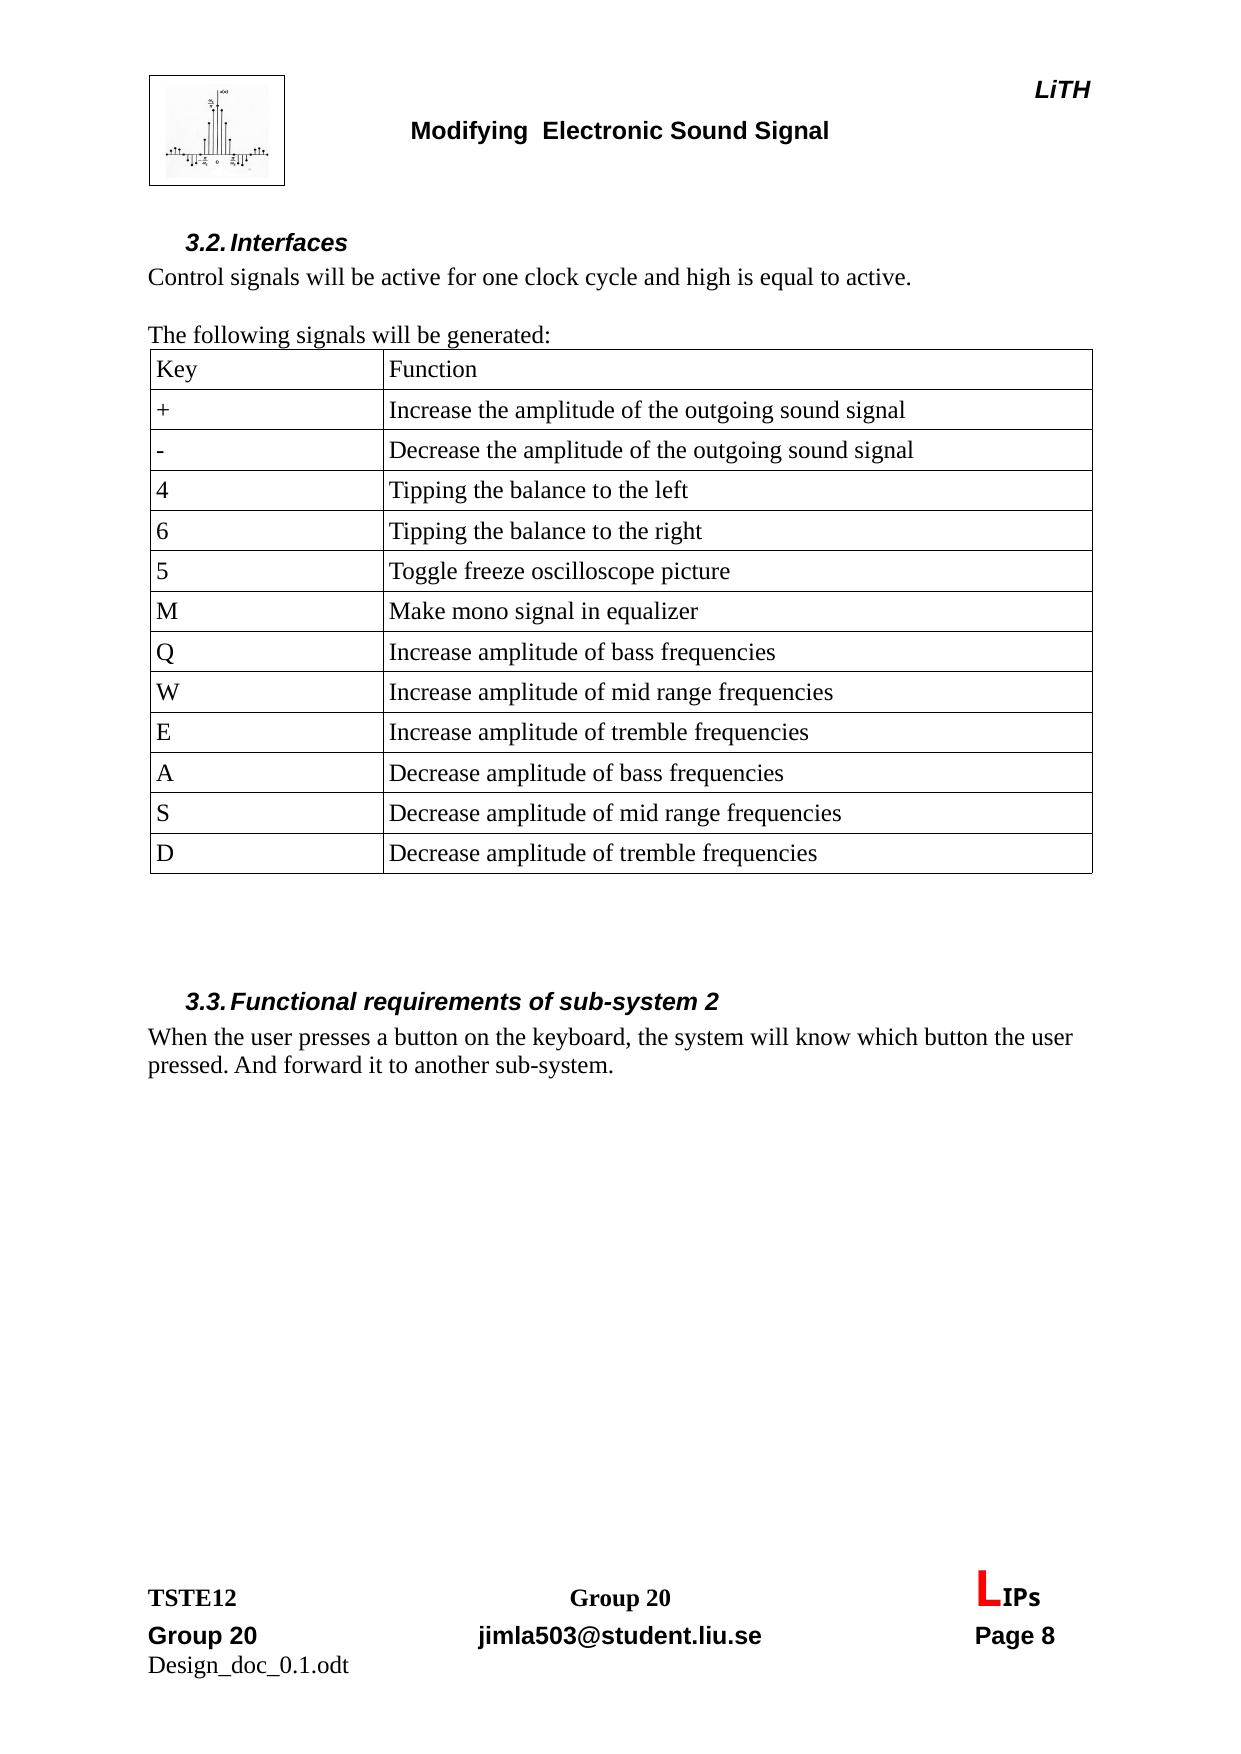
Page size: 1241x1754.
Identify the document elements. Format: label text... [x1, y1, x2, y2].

table_cell Increase amplitude of bass frequencies [384, 632, 1092, 671]
table_cell S [151, 793, 383, 832]
table_cell Decrease amplitude of bass frequencies [384, 753, 1092, 792]
table_cell 6 [151, 511, 383, 550]
table_cell + [151, 390, 383, 429]
table_cell Increase amplitude of tremble frequencies [384, 713, 1092, 752]
subtitle Interfaces [185, 227, 1092, 256]
table_cell A [151, 753, 383, 792]
table_cell 4 [151, 471, 383, 510]
table_header Function [384, 350, 1092, 389]
table_cell Decrease amplitude of tremble frequencies [384, 834, 1092, 873]
text Control signals will be active for one clock cycle and high is equal to active. [148, 262, 1092, 291]
table_cell Decrease the amplitude of the outgoing sound signal [384, 430, 1092, 470]
table_cell 5 [151, 551, 383, 591]
table_cell Decrease amplitude of mid range frequencies [384, 793, 1092, 832]
table_cell Q [151, 632, 383, 671]
picture [165, 84, 269, 178]
table_cell Increase the amplitude of the outgoing sound signal [384, 390, 1092, 429]
table_cell - [151, 430, 383, 470]
text When the user presses a button on the keyboard, the system will know which button the user pressed. And forward it to another sub-system. [148, 1022, 1092, 1079]
table_cell Toggle freeze oscilloscope picture [384, 551, 1092, 591]
text The following signals will be generated: [148, 320, 1092, 349]
table_cell D [151, 834, 383, 873]
table_cell Increase amplitude of mid range frequencies [384, 672, 1092, 712]
table_cell Tipping the balance to the right [384, 511, 1092, 550]
table_header Key [151, 350, 383, 389]
subtitle Functional requirements of sub-system 2 [185, 987, 1092, 1015]
table_cell E [151, 713, 383, 752]
table_cell Make mono signal in equalizer [384, 592, 1092, 631]
table_cell Tipping the balance to the left [384, 471, 1092, 510]
table_cell M [151, 592, 383, 631]
table_cell W [151, 672, 383, 712]
